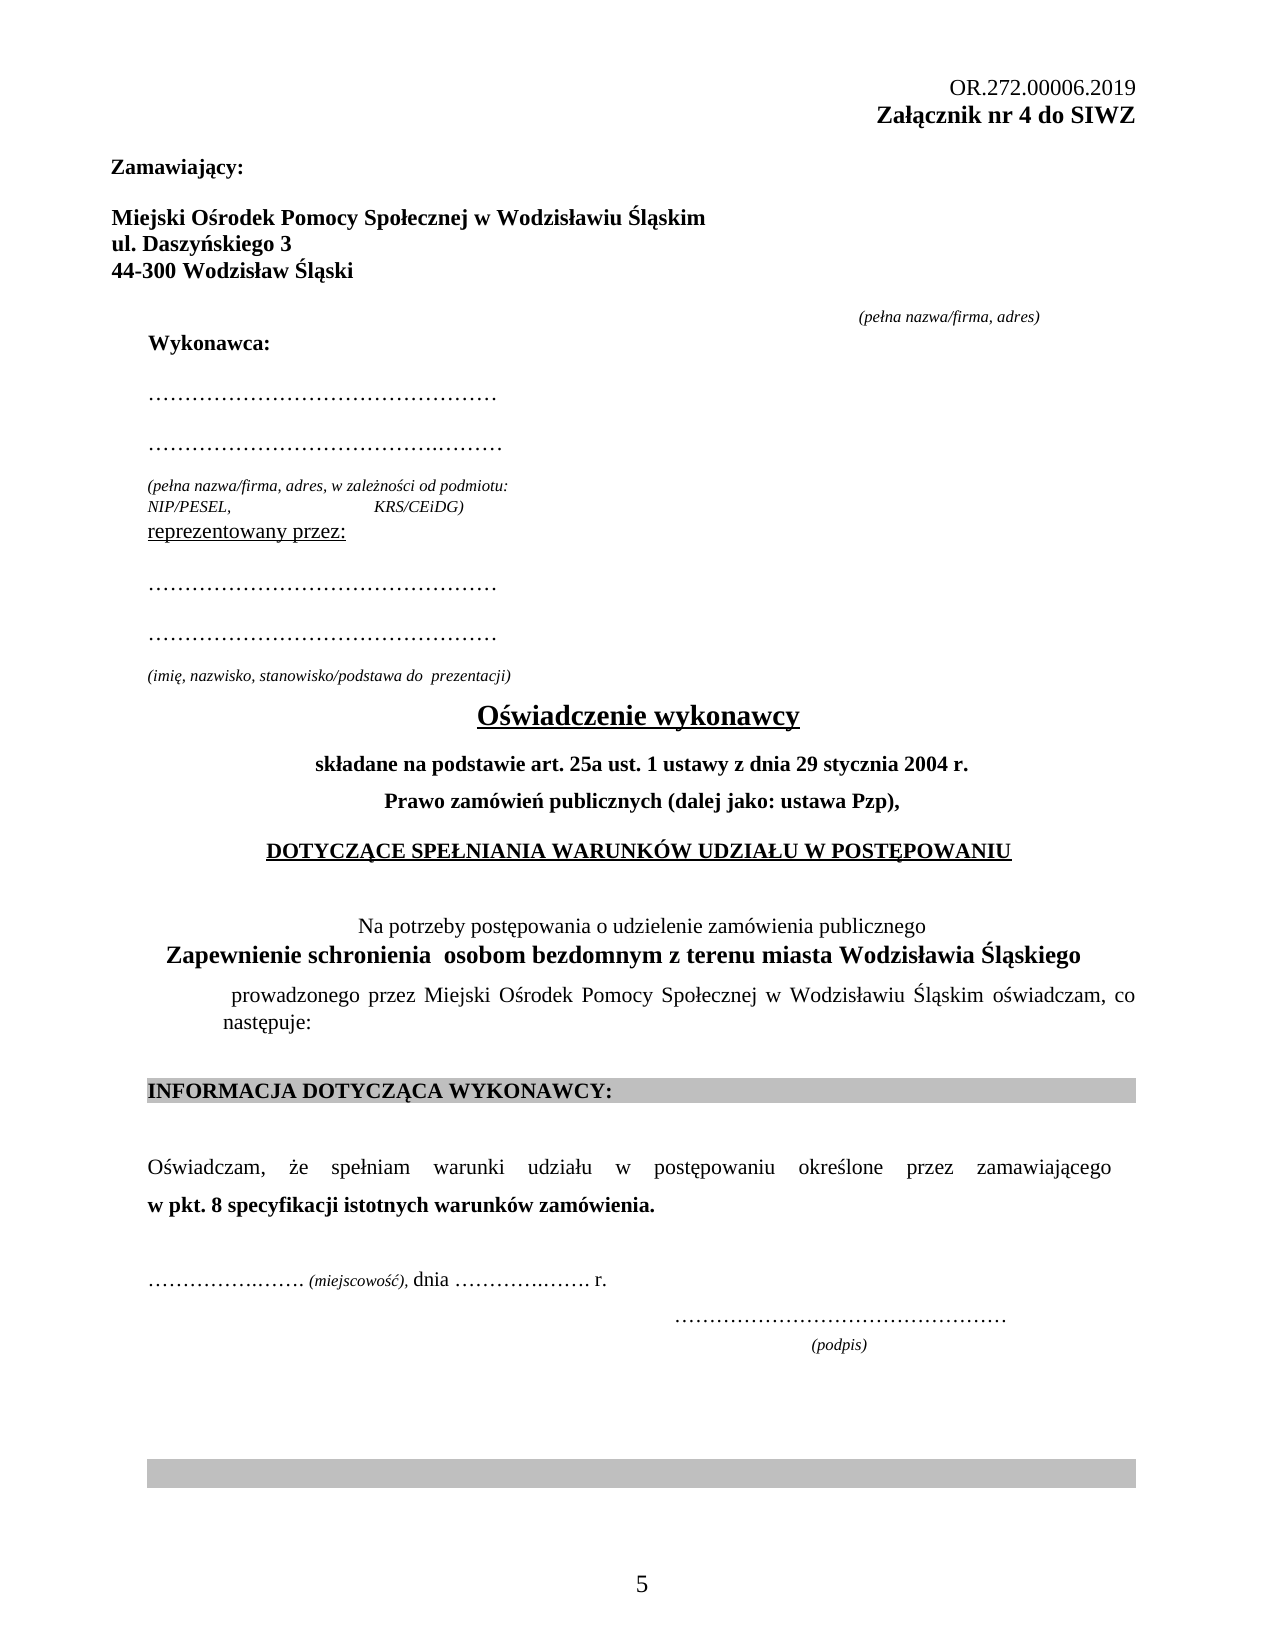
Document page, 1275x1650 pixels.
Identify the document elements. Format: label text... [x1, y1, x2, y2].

text ………………………………………… [147, 380, 1135, 405]
text ………………………………………… [674, 1303, 1136, 1327]
text Wykonawca: [148, 330, 1136, 356]
text (pełna nazwa/firma, adres, w zależności od podmiotu: [147, 476, 1136, 495]
subtitle Oświadczenie wykonawcy [140, 698, 1136, 732]
text Zamawiający: [110, 154, 1136, 179]
text (podpis) [544, 1335, 1136, 1354]
text ………………………………………… [147, 570, 1135, 595]
text Oświadczam, że spełniam warunki udziału w postępowaniu określone przez zamawiającego w pkt. 8 specyfikacji istotnych warunków zamówienia. [147, 1154, 1135, 1217]
text ………………………………….……… [147, 430, 1135, 455]
text prowadzonego przez Miejski Ośrodek Pomocy Społecznej w Wodzisławiu Śląskim oświadczam, co następuje: [223, 982, 1135, 1066]
text …………….……. (miejscowość), dnia ………….……. r. [147, 1267, 1136, 1291]
text (pełna nazwa/firma, adres) [110, 307, 1041, 326]
text INFORMACJA DOTYCZĄCA WYKONAWCY: [147, 1078, 1136, 1103]
text (imię, nazwisko, stanowisko/podstawa do prezentacji) [147, 665, 1136, 684]
text NIP/PESEL, KRS/CEiDG) reprezentowany przez: [147, 497, 465, 543]
text Miejski Ośrodek Pomocy Społecznej w Wodzisławiu Śląskim ul. Daszyńskiego 3 44-300 Wodzisław Śląski [111, 204, 1136, 283]
text Zapewnienie schronienia osobom bezdomnym z terenu miasta Wodzisławia Śląskiego [111, 940, 1136, 968]
text Załącznik nr 4 do SIWZ [110, 100, 1136, 129]
text Na potrzeby postępowania o udzielenie zamówienia publicznego [148, 913, 1136, 938]
text składane na podstawie art. 25a ust. 1 ustawy z dnia 29 stycznia 2004 r. Prawo zamówień publicznych (dalej jako: ustawa Pzp), [284, 751, 1000, 814]
text DOTYCZĄCE SPEŁNIANIA WARUNKÓW UDZIAŁU W POSTĘPOWANIU [142, 838, 1136, 863]
text ………………………………………… [147, 620, 1135, 645]
